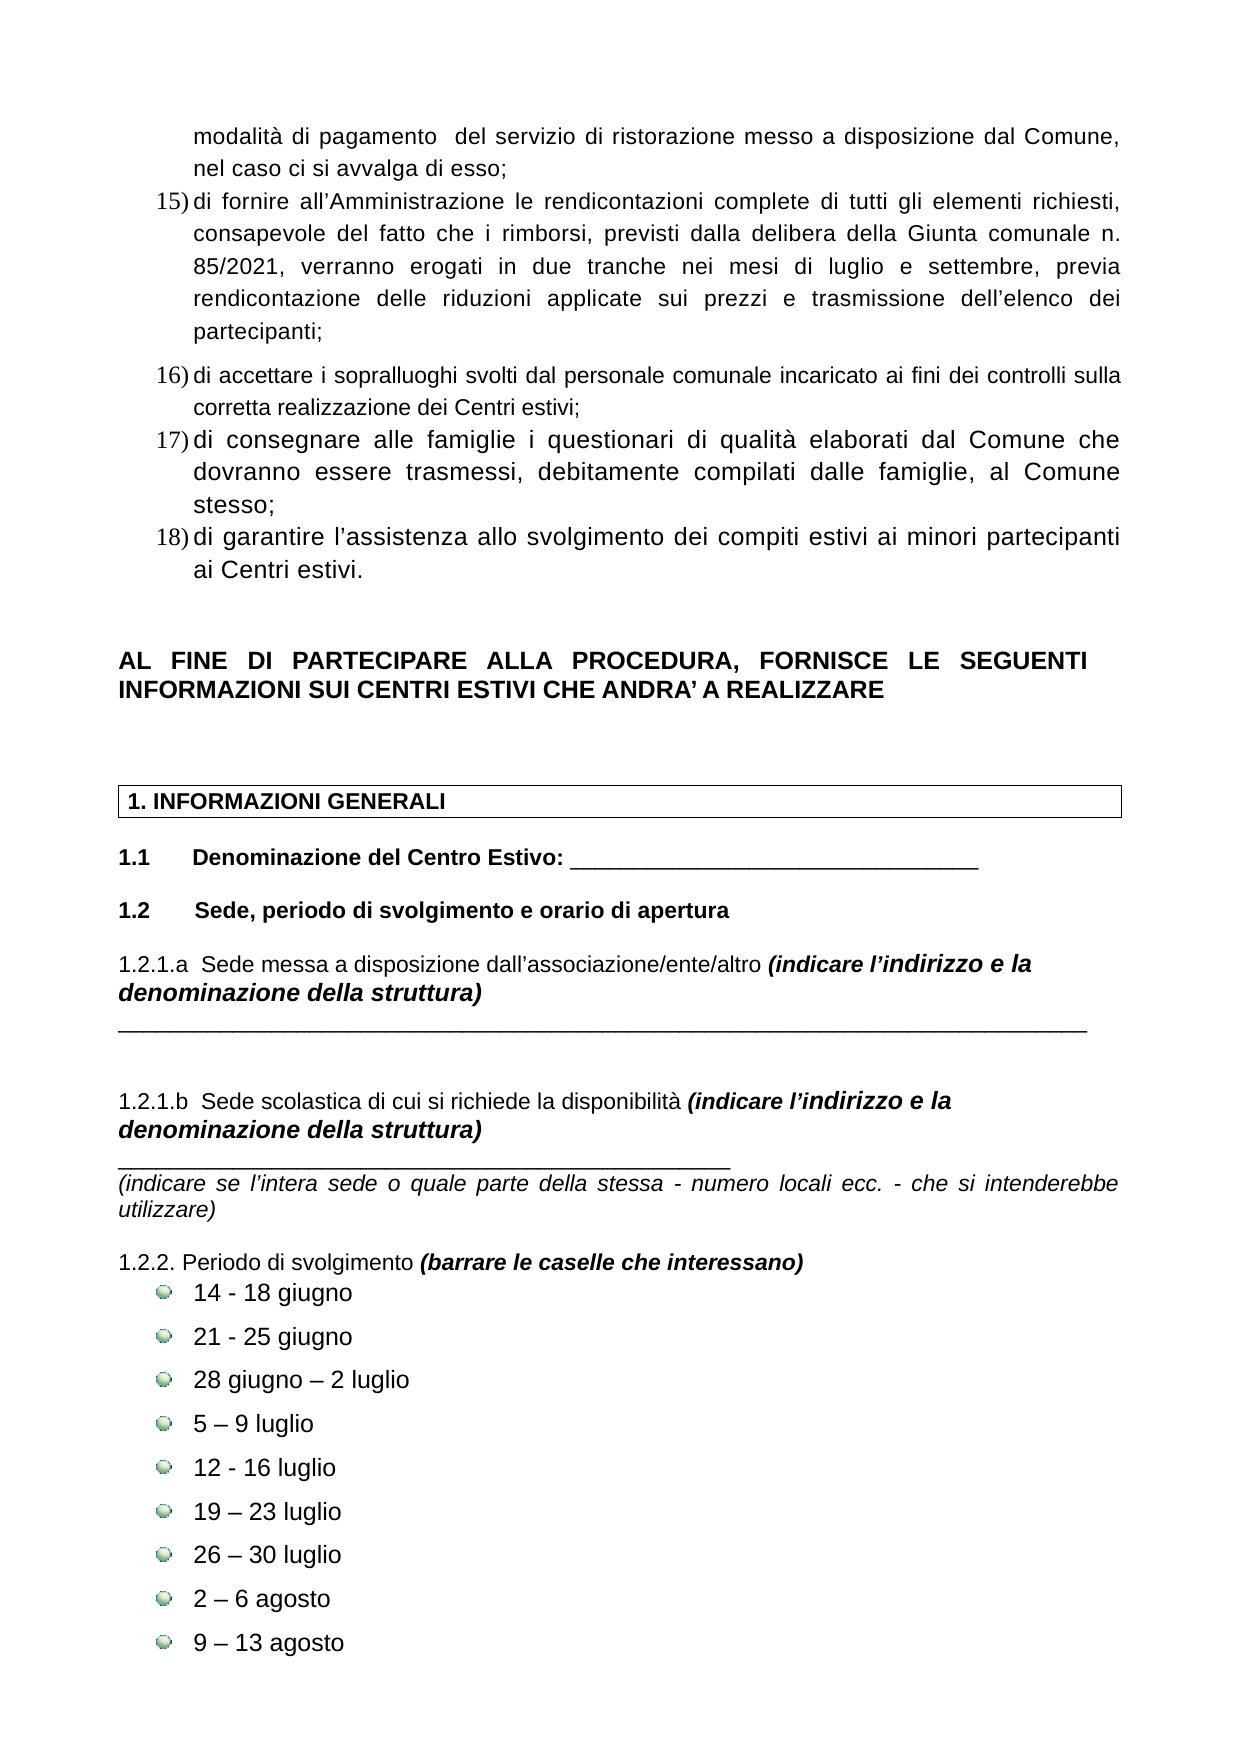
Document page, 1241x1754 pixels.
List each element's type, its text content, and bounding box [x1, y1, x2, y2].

list 14 - 18 giugno [156, 1275, 1122, 1307]
list di accettare i sopralluoghi svolti dal personale comunale incaricato ai fini dei controlli sulla corretta realizzazione dei Centri estivi; [156, 357, 1122, 422]
list modalità di pagamento del servizio di ristorazione messo a disposizione dal Comune, nel caso ci si avvalga di esso; [156, 118, 1122, 183]
text 1.2.2. Periodo di svolgimento (barrare le caselle che interessano) [118, 1249, 1122, 1275]
text (indicare se l’intera sede o quale parte della stessa - numero locali ecc. - che si intenderebbe utilizzare) [118, 1170, 1122, 1223]
list 28 giugno – 2 luglio [156, 1363, 1122, 1394]
list 12 - 16 luglio [156, 1450, 1122, 1482]
text 1.2.1.b Sede scolastica di cui si richiede la disponibilità (indicare l’indirizzo e la denominazione della struttura) [118, 1086, 1122, 1143]
text AL FINE DI PARTECIPARE ALLA PROCEDURA, FORNISCE LE SEGUENTI INFORMAZIONI SUI CENTRI ESTIVI CHE ANDRA’ A REALIZZARE [118, 646, 1088, 704]
list 2 – 6 agosto [156, 1582, 1122, 1613]
text 1. INFORMAZIONI GENERALI [119, 786, 1121, 817]
list di fornire all’Amministrazione le rendicontazioni complete di tutti gli elementi richiesti, consapevole del fatto che i rimborsi, previsti dalla delibera della Giunta comunale n. 85/2021, verranno erogati in due tranche nei mesi di luglio e settembre, previa rendicontazione delle riduzioni applicate sui prezzi e trasmissione dell’elenco dei partecipanti; [156, 183, 1122, 346]
list 9 – 13 agosto [156, 1625, 1122, 1657]
list 21 - 25 giugno [156, 1319, 1122, 1350]
list di consegnare alle famiglie i questionari di qualità elaborati dal Comune che dovranno essere trasmessi, debitamente compilati dalle famiglie, al Comune stesso; [156, 422, 1122, 520]
text 1.2 Sede, periodo di svolgimento e orario di apertura [118, 897, 1122, 923]
text 1.1 Denominazione del Centro Estivo: ________________________________ [118, 844, 1122, 870]
text 1.2.1.a Sede messa a disposizione dall’associazione/ente/altro (indicare l’indirizzo e la denominazione della struttura) ____________________________________________________________________________ [118, 949, 1122, 1033]
text ________________________________________________ [118, 1143, 1122, 1170]
list 19 – 23 luglio [156, 1494, 1122, 1525]
list 26 – 30 luglio [156, 1538, 1122, 1569]
list di garantire l’assistenza allo svolgimento dei compiti estivi ai minori partecipanti ai Centri estivi. [156, 520, 1122, 585]
list 5 – 9 luglio [156, 1407, 1122, 1438]
